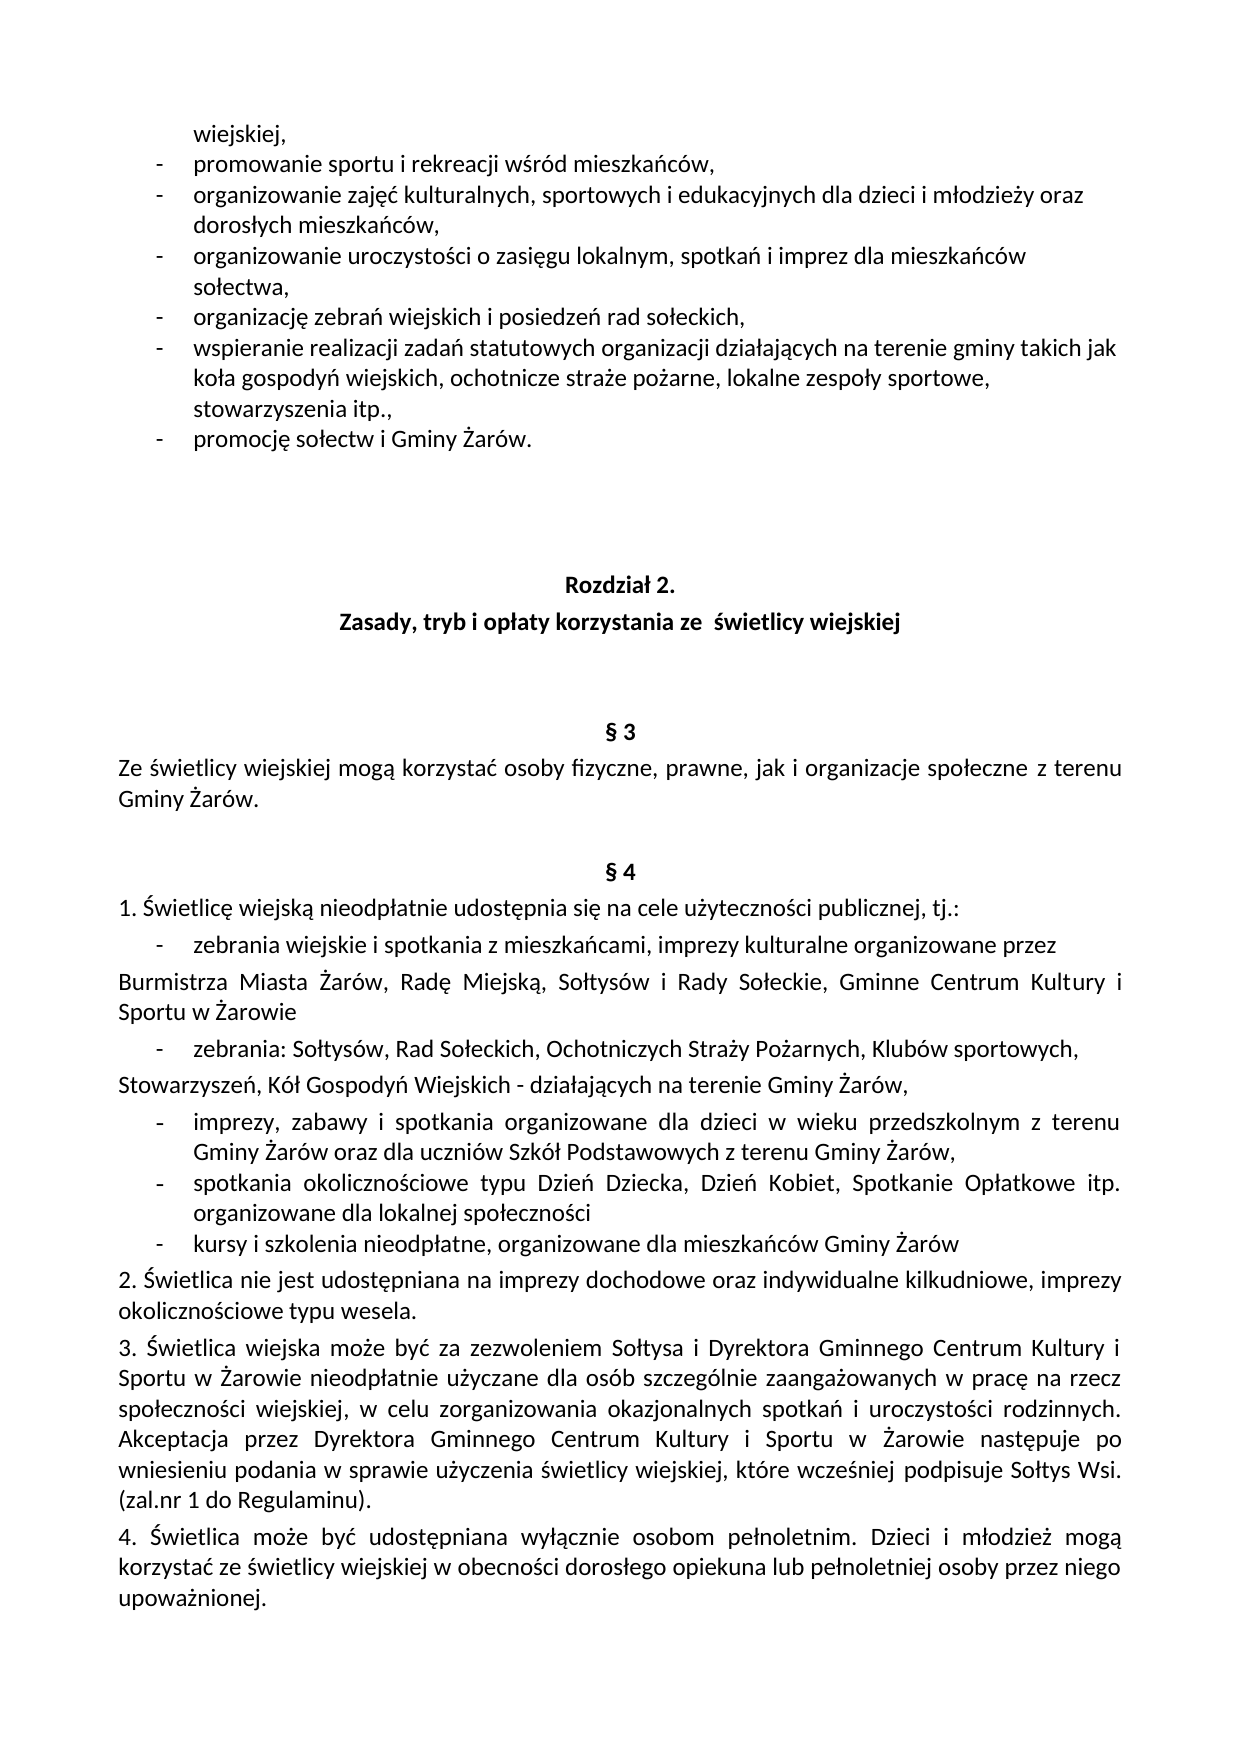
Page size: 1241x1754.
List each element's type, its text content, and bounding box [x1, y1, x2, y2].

text Rozdział 2. [118, 569, 1122, 600]
text Burmistrza Miasta Żarów, Radę Miejską, Sołtysów i Rady Sołeckie, Gminne Centrum Kultury i Sportu w Żarowie [118, 966, 1122, 1027]
list kursy i szkolenia nieodpłatne, organizowane dla mieszkańców Gminy Żarów [156, 1228, 1122, 1258]
list organizację zebrań wiejskich i posiedzeń rad sołeckich, [156, 301, 1122, 332]
text 4. Świetlica może być udostępniana wyłącznie osobom pełnoletnim. Dzieci i młodzież mogą korzystać ze świetlicy wiejskiej w obecności dorosłego opiekuna lub pełnoletniej osoby przez niego upoważnionej. [118, 1521, 1122, 1612]
list promocję sołectw i Gminy Żarów. [156, 423, 1122, 454]
text 1. Świetlicę wiejską nieodpłatnie udostępnia się na cele użyteczności publicznej, tj.: [118, 893, 1122, 923]
text 2. Świetlica nie jest udostępniana na imprezy dochodowe oraz indywidualne kilkudniowe, imprezy okolicznościowe typu wesela. [118, 1264, 1122, 1326]
list zebrania wiejskie i spotkania z mieszkańcami, imprezy kulturalne organizowane przez [156, 929, 1122, 960]
list wspieranie realizacji zadań statutowych organizacji działających na terenie gminy takich jak koła gospodyń wiejskich, ochotnicze straże pożarne, lokalne zespoły sportowe, stowarzyszenia itp., [156, 332, 1122, 423]
list spotkania okolicznościowe typu Dzień Dziecka, Dzień Kobiet, Spotkanie Opłatkowe itp. organizowane dla lokalnej społeczności [156, 1167, 1122, 1228]
text Ze świetlicy wiejskiej mogą korzystać osoby fizyczne, prawne, jak i organizacje społeczne z terenu Gminy Żarów. [118, 752, 1122, 813]
list imprezy, zabawy i spotkania organizowane dla dzieci w wieku przedszkolnym z terenu Gminy Żarów oraz dla uczniów Szkół Podstawowych z terenu Gminy Żarów, [156, 1106, 1122, 1167]
text § 4 [118, 856, 1122, 887]
text Zasady, tryb i opłaty korzystania ze świetlicy wiejskiej [118, 606, 1122, 637]
text § 3 [118, 716, 1122, 746]
list promowanie sportu i rekreacji wśród mieszkańców, [156, 149, 1122, 179]
text Stowarzyszeń, Kół Gospodyń Wiejskich - działających na terenie Gminy Żarów, [118, 1069, 1122, 1100]
text 3. Świetlica wiejska może być za zezwoleniem Sołtysa i Dyrektora Gminnego Centrum Kultury i Sportu w Żarowie nieodpłatnie użyczane dla osób szczególnie zaangażowanych w pracę na rzecz społeczności wiejskiej, w celu zorganizowania okazjonalnych spotkań i uroczystości rodzinnych. Akceptacja przez Dyrektora Gminnego Centrum Kultury i Sportu w Żarowie następuje po wniesieniu podania w sprawie użyczenia świetlicy wiejskiej, które wcześniej podpisuje Sołtys Wsi. (zal.nr 1 do Regulaminu). [118, 1332, 1122, 1515]
list zebrania: Sołtysów, Rad Sołeckich, Ochotniczych Straży Pożarnych, Klubów sportowych, [156, 1033, 1122, 1063]
list organizowanie zajęć kulturalnych, sportowych i edukacyjnych dla dzieci i młodzieży oraz dorosłych mieszkańców, [156, 179, 1122, 240]
list organizowanie uroczystości o zasięgu lokalnym, spotkań i imprez dla mieszkańców sołectwa, [156, 240, 1122, 301]
list wiejskiej, [156, 118, 1122, 149]
